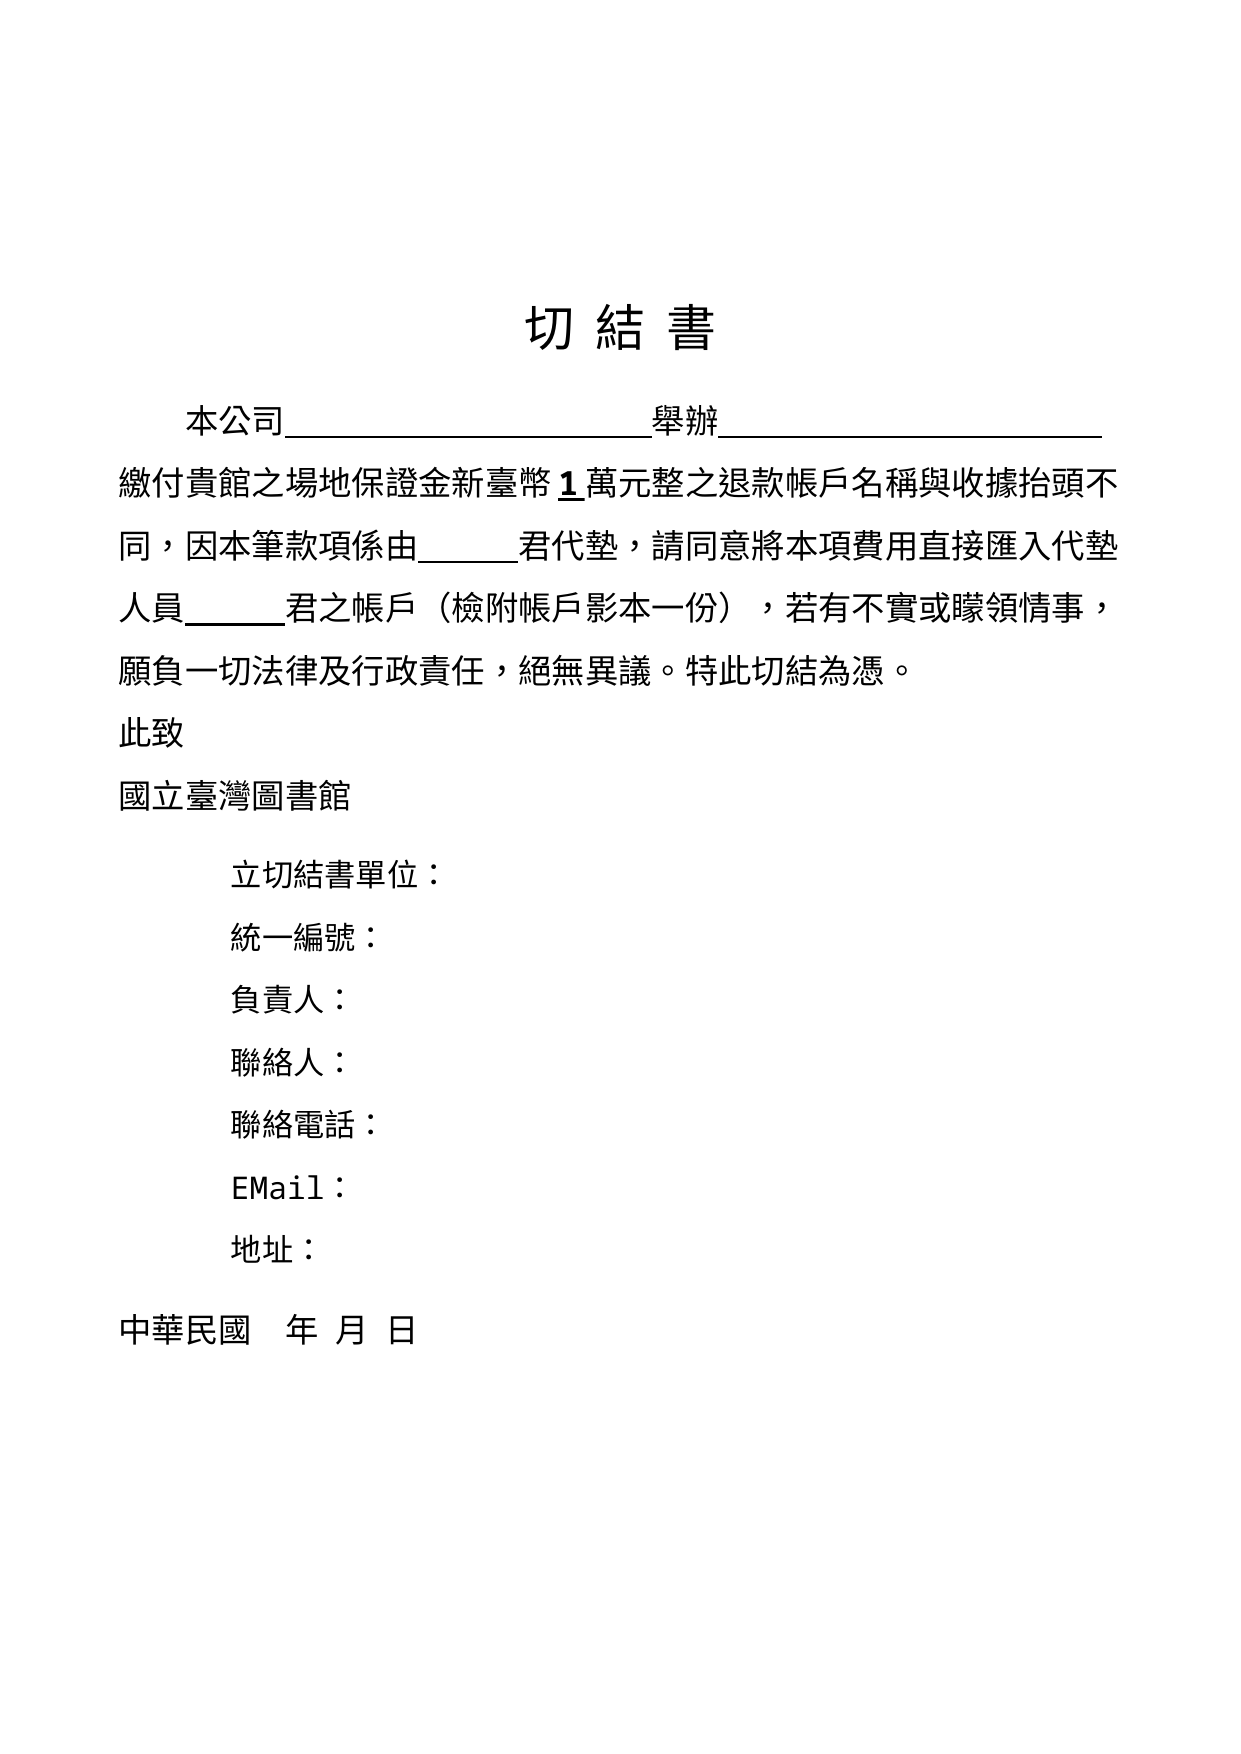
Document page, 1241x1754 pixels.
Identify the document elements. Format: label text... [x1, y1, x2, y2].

text EMail： [231, 1144, 1122, 1206]
text 統一編號： [231, 894, 1122, 956]
text 聯絡電話： [231, 1081, 1122, 1144]
text 負責人： [231, 956, 1122, 1019]
text 地址： [231, 1206, 1122, 1269]
text 本公司 舉辦 繳付貴館之場地保證金新臺幣1萬元整之退款帳戶名稱與收據抬頭不同，因本筆款項係由 君代墊，請同意將本項費用直接匯入代墊人員 君之帳戶（檢附帳戶影本一份），若有不實或矇領情事，願負一切法律及行政責任，絕無異議。特此切結為憑。 [118, 377, 1122, 689]
text 國立臺灣圖書館 [118, 752, 1122, 814]
text 此致 [118, 689, 1122, 752]
text 立切結書單位： [231, 831, 1122, 894]
text 聯絡人： [231, 1019, 1122, 1081]
text 中華民國 年 月 日 [118, 1286, 1122, 1348]
text 切結書 [118, 252, 1122, 377]
